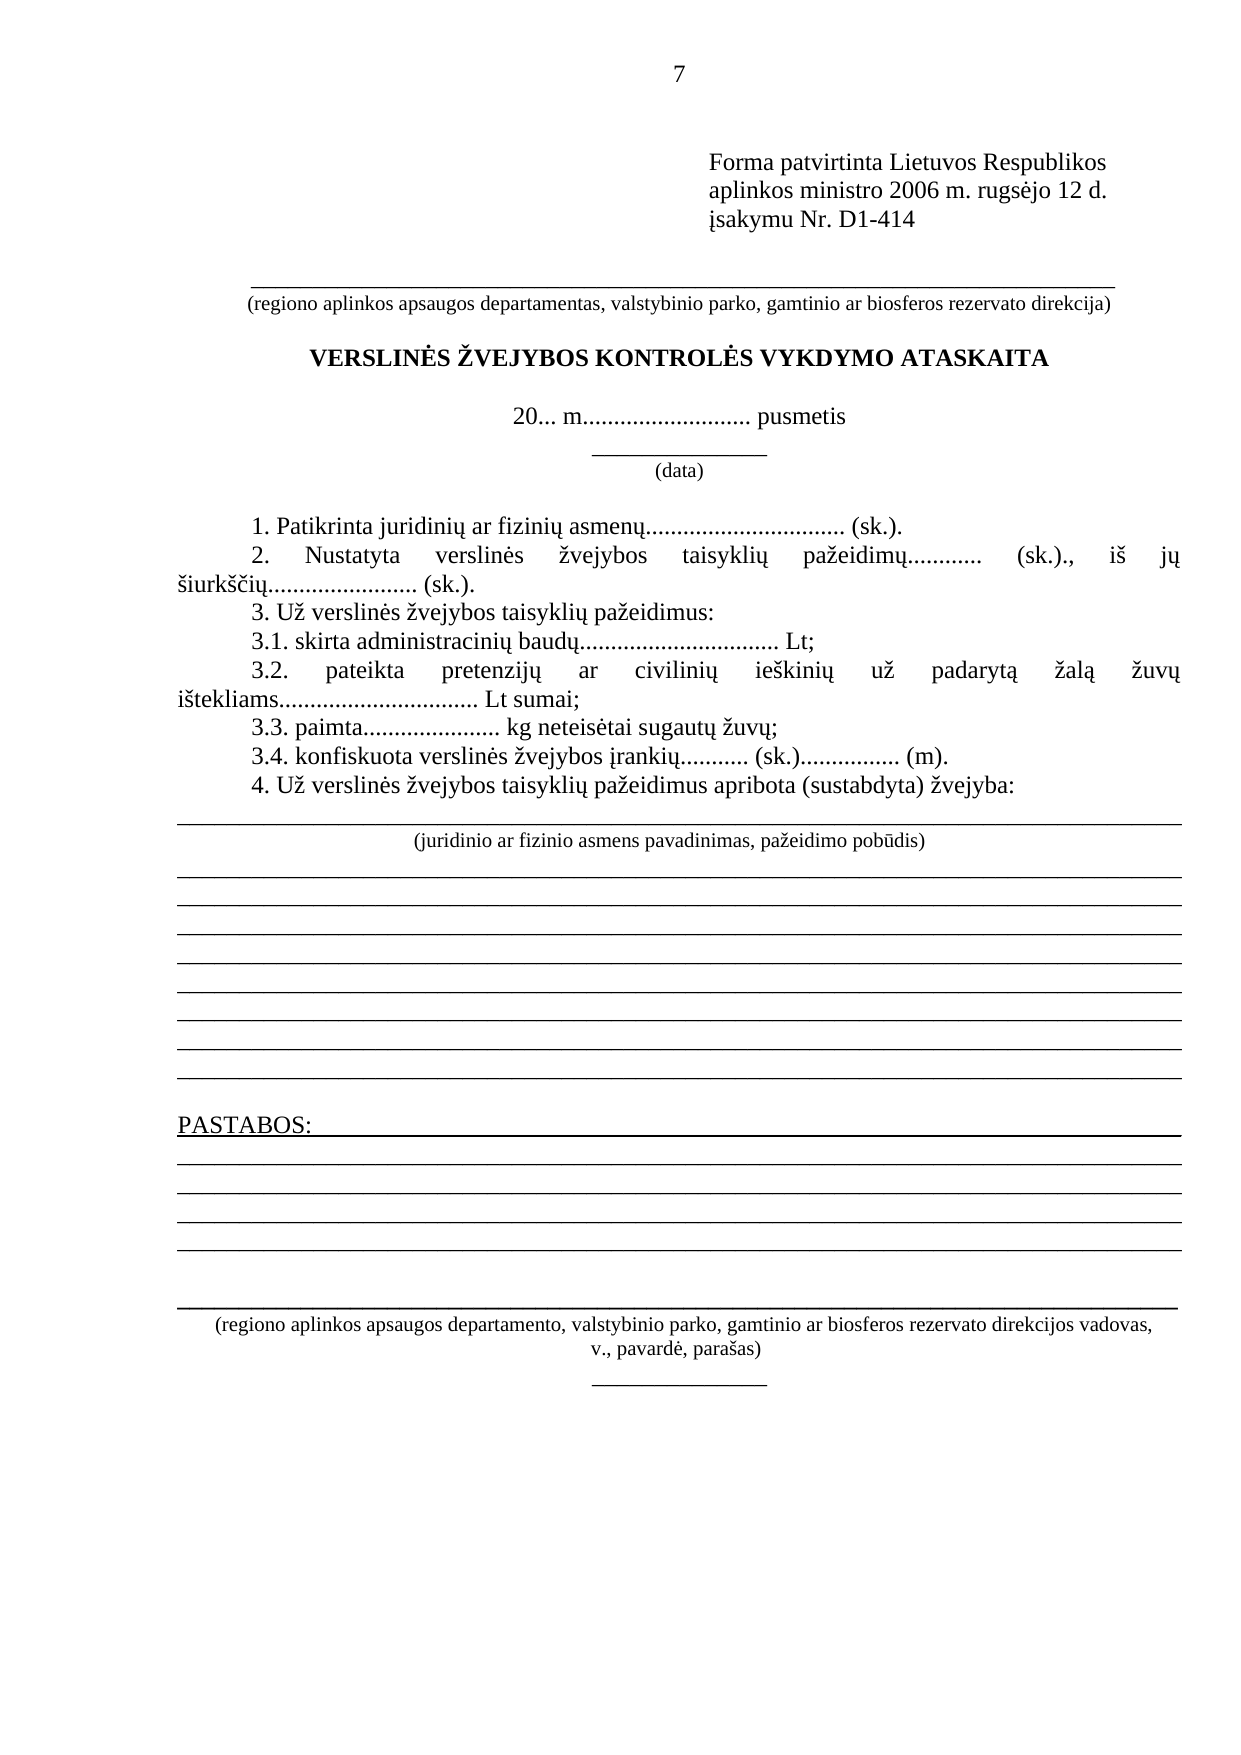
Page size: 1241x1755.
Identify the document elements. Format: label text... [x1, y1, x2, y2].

text 1. Patikrinta juridinių ar fizinių asmenų................................ (sk.). [177, 511, 1181, 540]
text PASTABOS: [177, 1110, 1181, 1135]
text ______________ [177, 430, 1181, 458]
text 3.4. konfiskuota verslinės žvejybos įrankių........... (sk.)................ (m). [177, 741, 1181, 770]
text Forma patvirtinta Lietuvos Respublikos [177, 147, 1181, 176]
text 4. Už verslinės žvejybos taisyklių pažeidimus apribota (sustabdyta) žvejyba: [177, 770, 1181, 799]
text 3.1. skirta administracinių baudų................................ Lt; [177, 626, 1181, 655]
text aplinkos ministro 2006 m. rugsėjo 12 d. [177, 176, 1181, 204]
text (juridinio ar fizinio asmens pavadinimas, pažeidimo pobūdis) [177, 827, 1181, 852]
text 3. Už verslinės žvejybos taisyklių pažeidimus: [177, 597, 1181, 626]
text 2. Nustatyta verslinės žvejybos taisyklių pažeidimų............ (sk.)., iš jų šiurkščių........................ (sk.). [177, 540, 1181, 597]
text (data) [177, 458, 1181, 482]
text (regiono aplinkos apsaugos departamentas, valstybinio parko, gamtinio ar biosferos rezervato direkcija) [177, 291, 1181, 315]
text (regiono aplinkos apsaugos departamento, valstybinio parko, gamtinio ar biosferos rezervato direkcijos vadovas, [177, 1312, 1181, 1336]
text v., pavardė, parašas) [177, 1336, 1181, 1360]
text VERSLINĖS ŽVEJYBOS KONTROLĖS VYKDYMO ATASKAITA [177, 343, 1181, 372]
text 3.2. pateikta pretenzijų ar civilinių ieškinių už padarytą žalą žuvų ištekliams................................ Lt sumai; [177, 655, 1181, 712]
text įsakymu Nr. D1-414 [177, 204, 1181, 233]
text ______________ [177, 1360, 1181, 1388]
text 3.3. paimta...................... kg neteisėtai sugautų žuvų; [177, 712, 1181, 741]
text 20... m........................... pusmetis [177, 401, 1181, 430]
